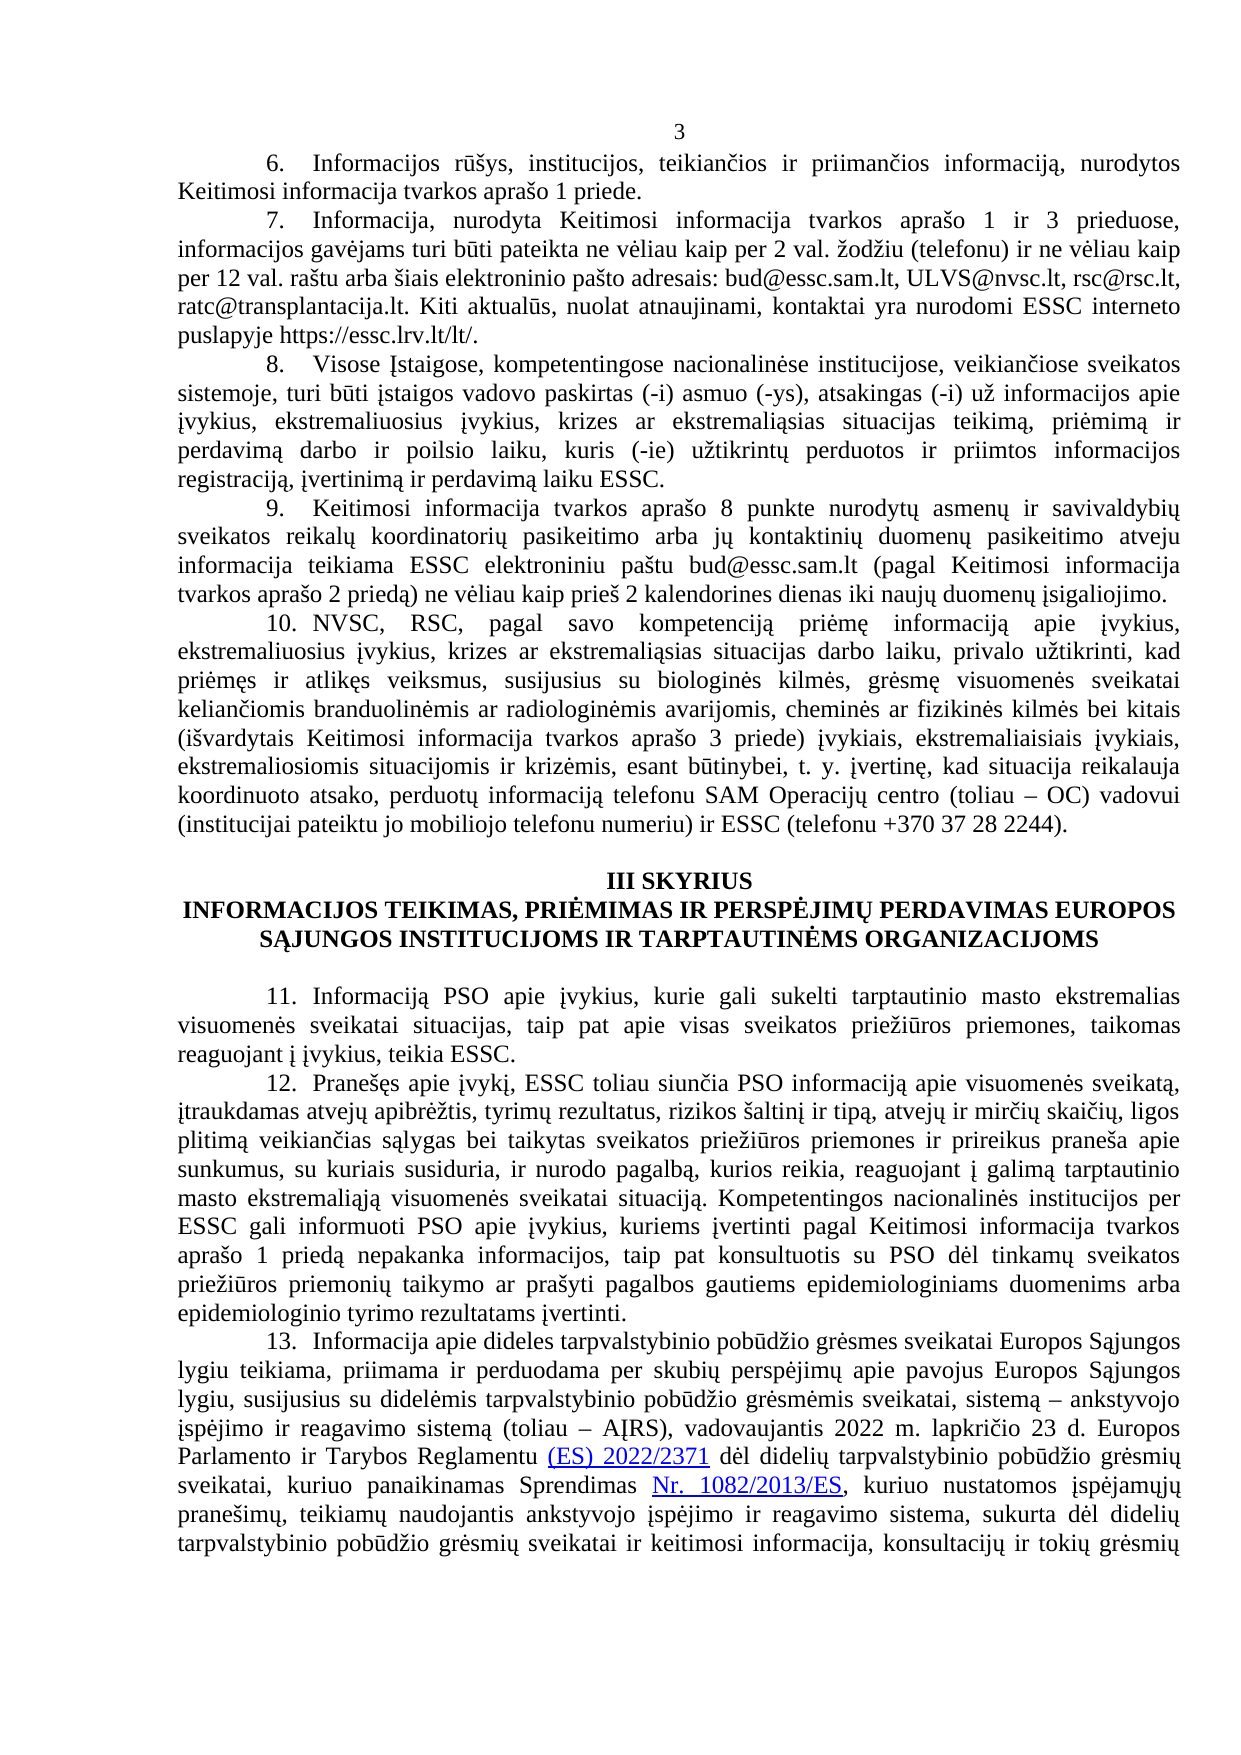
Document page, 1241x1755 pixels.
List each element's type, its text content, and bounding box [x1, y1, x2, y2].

text 12. Pranešęs apie įvykį, ESSC toliau siunčia PSO informaciją apie visuomenės sveikatą, įtraukdamas atvejų apibrėžtis, tyrimų rezultatus, rizikos šaltinį ir tipą, atvejų ir mirčių skaičių, ligos plitimą veikiančias sąlygas bei taikytas sveikatos priežiūros priemones ir prireikus praneša apie sunkumus, su kuriais susiduria, ir nurodo pagalbą, kurios reikia, reaguojant į galimą tarptautinio masto ekstremaliąją visuomenės sveikatai situaciją. Kompetentingos nacionalinės institucijos per ESSC gali informuoti PSO apie įvykius, kuriems įvertinti pagal Keitimosi informacija tvarkos aprašo 1 priedą nepakanka informacijos, taip pat konsultuotis su PSO dėl tinkamų sveikatos priežiūros priemonių taikymo ar prašyti pagalbos gautiems epidemiologiniams duomenims arba epidemiologinio tyrimo rezultatams įvertinti. [177, 1068, 1181, 1326]
text 11. Informaciją PSO apie įvykius, kurie gali sukelti tarptautinio masto ekstremalias visuomenės sveikatai situacijas, taip pat apie visas sveikatos priežiūros priemones, taikomas reaguojant į įvykius, teikia ESSC. [177, 981, 1181, 1068]
text 7. Informacija, nurodyta Keitimosi informacija tvarkos aprašo 1 ir 3 prieduose, informacijos gavėjams turi būti pateikta ne vėliau kaip per 2 val. žodžiu (telefonu) ir ne vėliau kaip per 12 val. raštu arba šiais elektroninio pašto adresais: bud@essc.sam.lt, ULVS@nvsc.lt, rsc@rsc.lt, ratc@transplantacija.lt. Kiti aktualūs, nuolat atnaujinami, kontaktai yra nurodomi ESSC interneto puslapyje https://essc.lrv.lt/lt/. [177, 205, 1181, 349]
text III skyrius [177, 866, 1181, 895]
text 10. NVSC, RSC, pagal savo kompetenciją priėmę informaciją apie įvykius, ekstremaliuosius įvykius, krizes ar ekstremaliąsias situacijas darbo laiku, privalo užtikrinti, kad priėmęs ir atlikęs veiksmus, susijusius su biologinės kilmės, grėsmę visuomenės sveikatai keliančiomis branduolinėmis ar radiologinėmis avarijomis, cheminės ar fizikinės kilmės bei kitais (išvardytais Keitimosi informacija tvarkos aprašo 3 priede) įvykiais, ekstremaliaisiais įvykiais, ekstremaliosiomis situacijomis ir krizėmis, esant būtinybei, t. y. įvertinę, kad situacija reikalauja koordinuoto atsako, perduotų informaciją telefonu SAM Operacijų centro (toliau – OC) vadovui (institucijai pateiktu jo mobiliojo telefonu numeriu) ir ESSC (telefonu +370 37 28 2244). [177, 608, 1181, 838]
text 6. Informacijos rūšys, institucijos, teikiančios ir priimančios informaciją, nurodytos Keitimosi informacija tvarkos aprašo 1 priede. [177, 148, 1181, 205]
text INFORMACIJOS TEIKIMAS, PRIĖMIMAS IR PERSPĖJIMŲ PERDAVIMAS EUROPOS SĄJUNGOS INSTITUCIJOMS IR TARPTAUTINĖMS ORGANIZACIJOMS [177, 895, 1181, 953]
text 9. Keitimosi informacija tvarkos aprašo 8 punkte nurodytų asmenų ir savivaldybių sveikatos reikalų koordinatorių pasikeitimo arba jų kontaktinių duomenų pasikeitimo atveju informacija teikiama ESSC elektroniniu paštu bud@essc.sam.lt (pagal Keitimosi informacija tvarkos aprašo 2 priedą) ne vėliau kaip prieš 2 kalendorines dienas iki naujų duomenų įsigaliojimo. [177, 493, 1181, 608]
text 13. Informacija apie dideles tarpvalstybinio pobūdžio grėsmes sveikatai Europos Sąjungos lygiu teikiama, priimama ir perduodama per skubių perspėjimų apie pavojus Europos Sąjungos lygiu, susijusius su didelėmis tarpvalstybinio pobūdžio grėsmėmis sveikatai, sistemą – ankstyvojo įspėjimo ir reagavimo sistemą (toliau – AĮRS), vadovaujantis 2022 m. lapkričio 23 d. Europos Parlamento ir Tarybos Reglamentu (ES) 2022/2371 dėl didelių tarpvalstybinio pobūdžio grėsmių sveikatai, kuriuo panaikinamas Sprendimas Nr. 1082/2013/ES, kuriuo nustatomos įspėjamųjų pranešimų, teikiamų naudojantis ankstyvojo įspėjimo ir reagavimo sistema, sukurta dėl didelių tarpvalstybinio pobūdžio grėsmių sveikatai ir keitimosi informacija, konsultacijų ir tokių grėsmių [177, 1326, 1181, 1556]
text 8. Visose Įstaigose, kompetentingose nacionalinėse institucijose, veikiančiose sveikatos sistemoje, turi būti įstaigos vadovo paskirtas (-i) asmuo (-ys), atsakingas (-i) už informacijos apie įvykius, ekstremaliuosius įvykius, krizes ar ekstremaliąsias situacijas teikimą, priėmimą ir perdavimą darbo ir poilsio laiku, kuris (-ie) užtikrintų perduotos ir priimtos informacijos registraciją, įvertinimą ir perdavimą laiku ESSC. [177, 349, 1181, 493]
